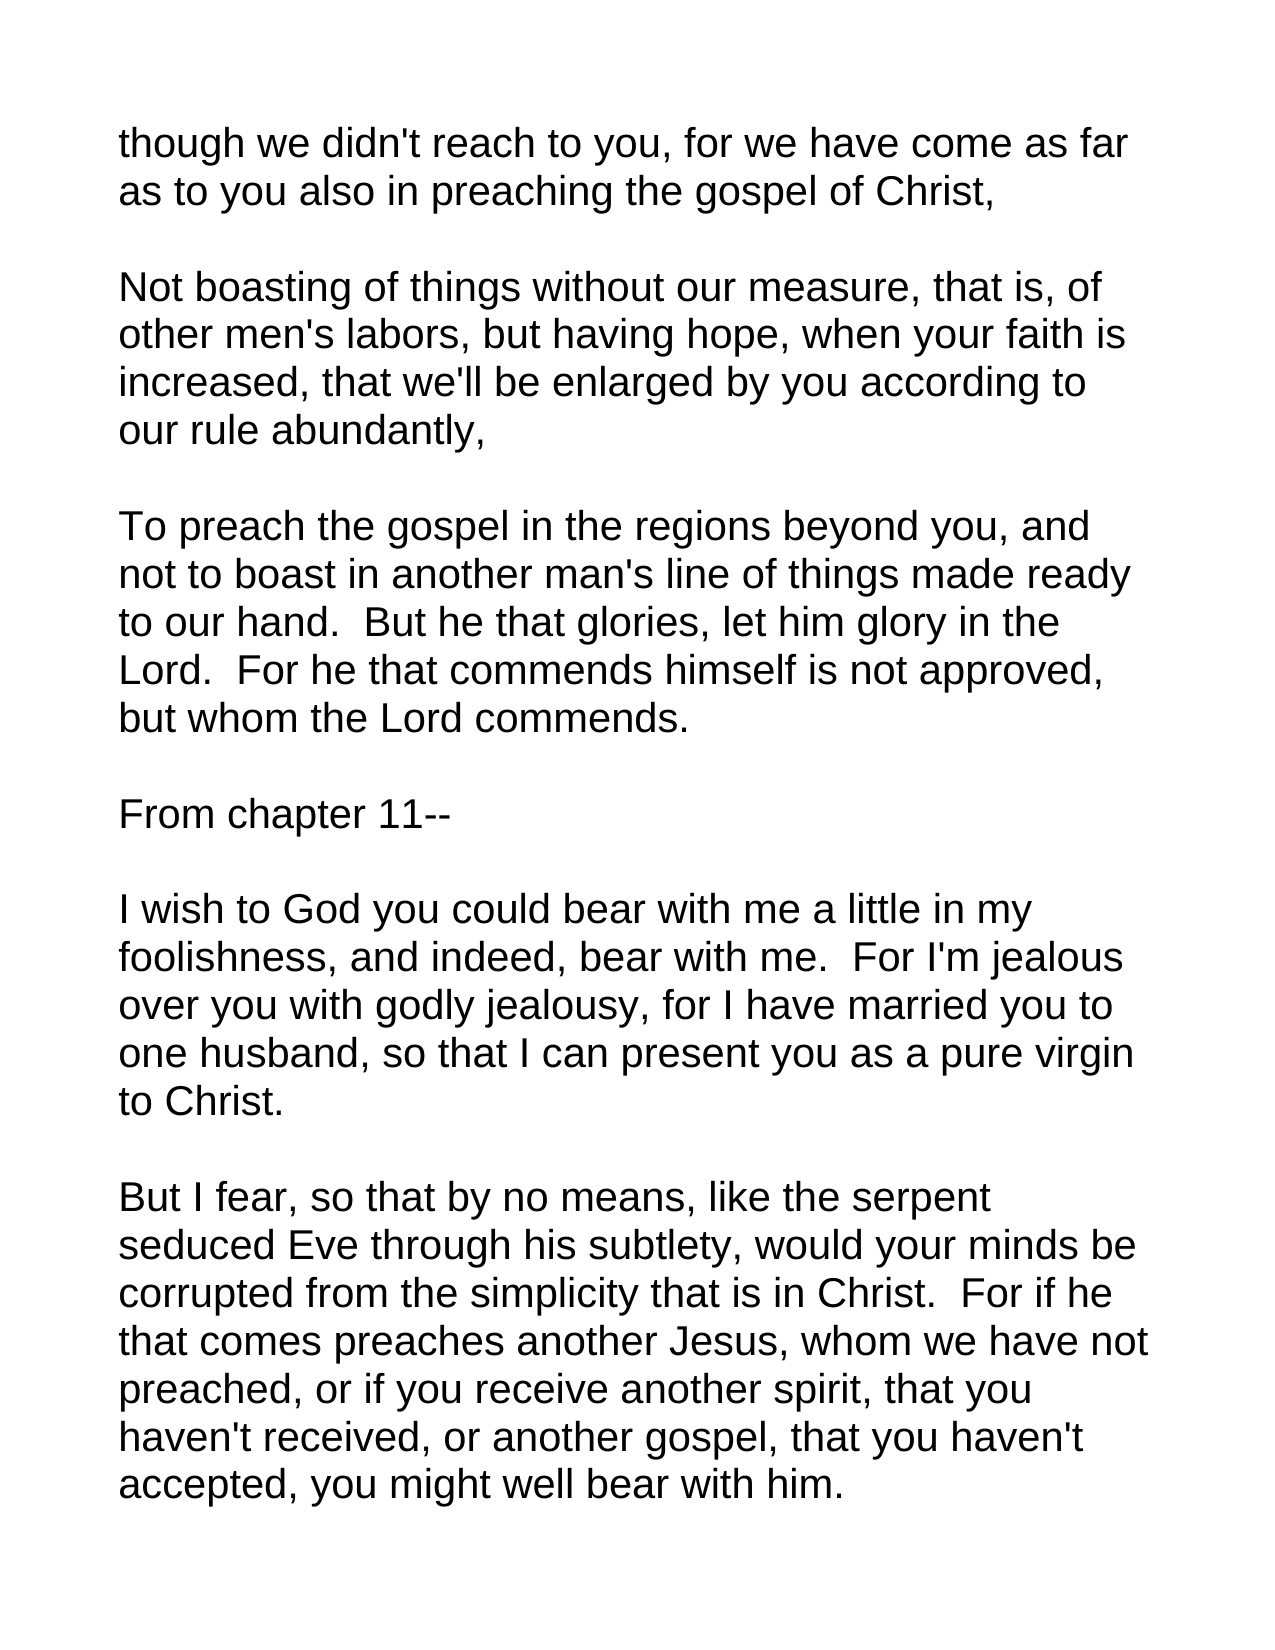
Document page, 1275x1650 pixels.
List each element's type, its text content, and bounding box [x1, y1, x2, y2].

text Not boasting of things without our measure, that is, of other men's labors, but having hope, when your faith is increased, that we'll be enlarged by you according to our rule abundantly, [118, 262, 1157, 453]
text But I fear, so that by no means, like the serpent seduced Eve through his subtlety, would your minds be corrupted from the simplicity that is in Christ. For if he that comes preaches another Jesus, whom we have not preached, or if you receive another spirit, that you haven't received, or another gospel, that you haven't accepted, you might well bear with him. [118, 1172, 1157, 1508]
text To preach the gospel in the regions beyond you, and not to boast in another man's line of things made ready to our hand. But he that glories, let him glory in the Lord. For he that commends himself is not approved, but whom the Lord commends. [118, 501, 1157, 741]
text From chapter 11-- [118, 789, 1157, 837]
text though we didn't reach to you, for we have come as far as to you also in preaching the gospel of Christ, [118, 118, 1157, 214]
text I wish to God you could bear with me a little in my foolishness, and indeed, bear with me. For I'm jealous over you with godly jealousy, for I have married you to one husband, so that I can present you as a pure virgin to Christ. [118, 885, 1157, 1124]
